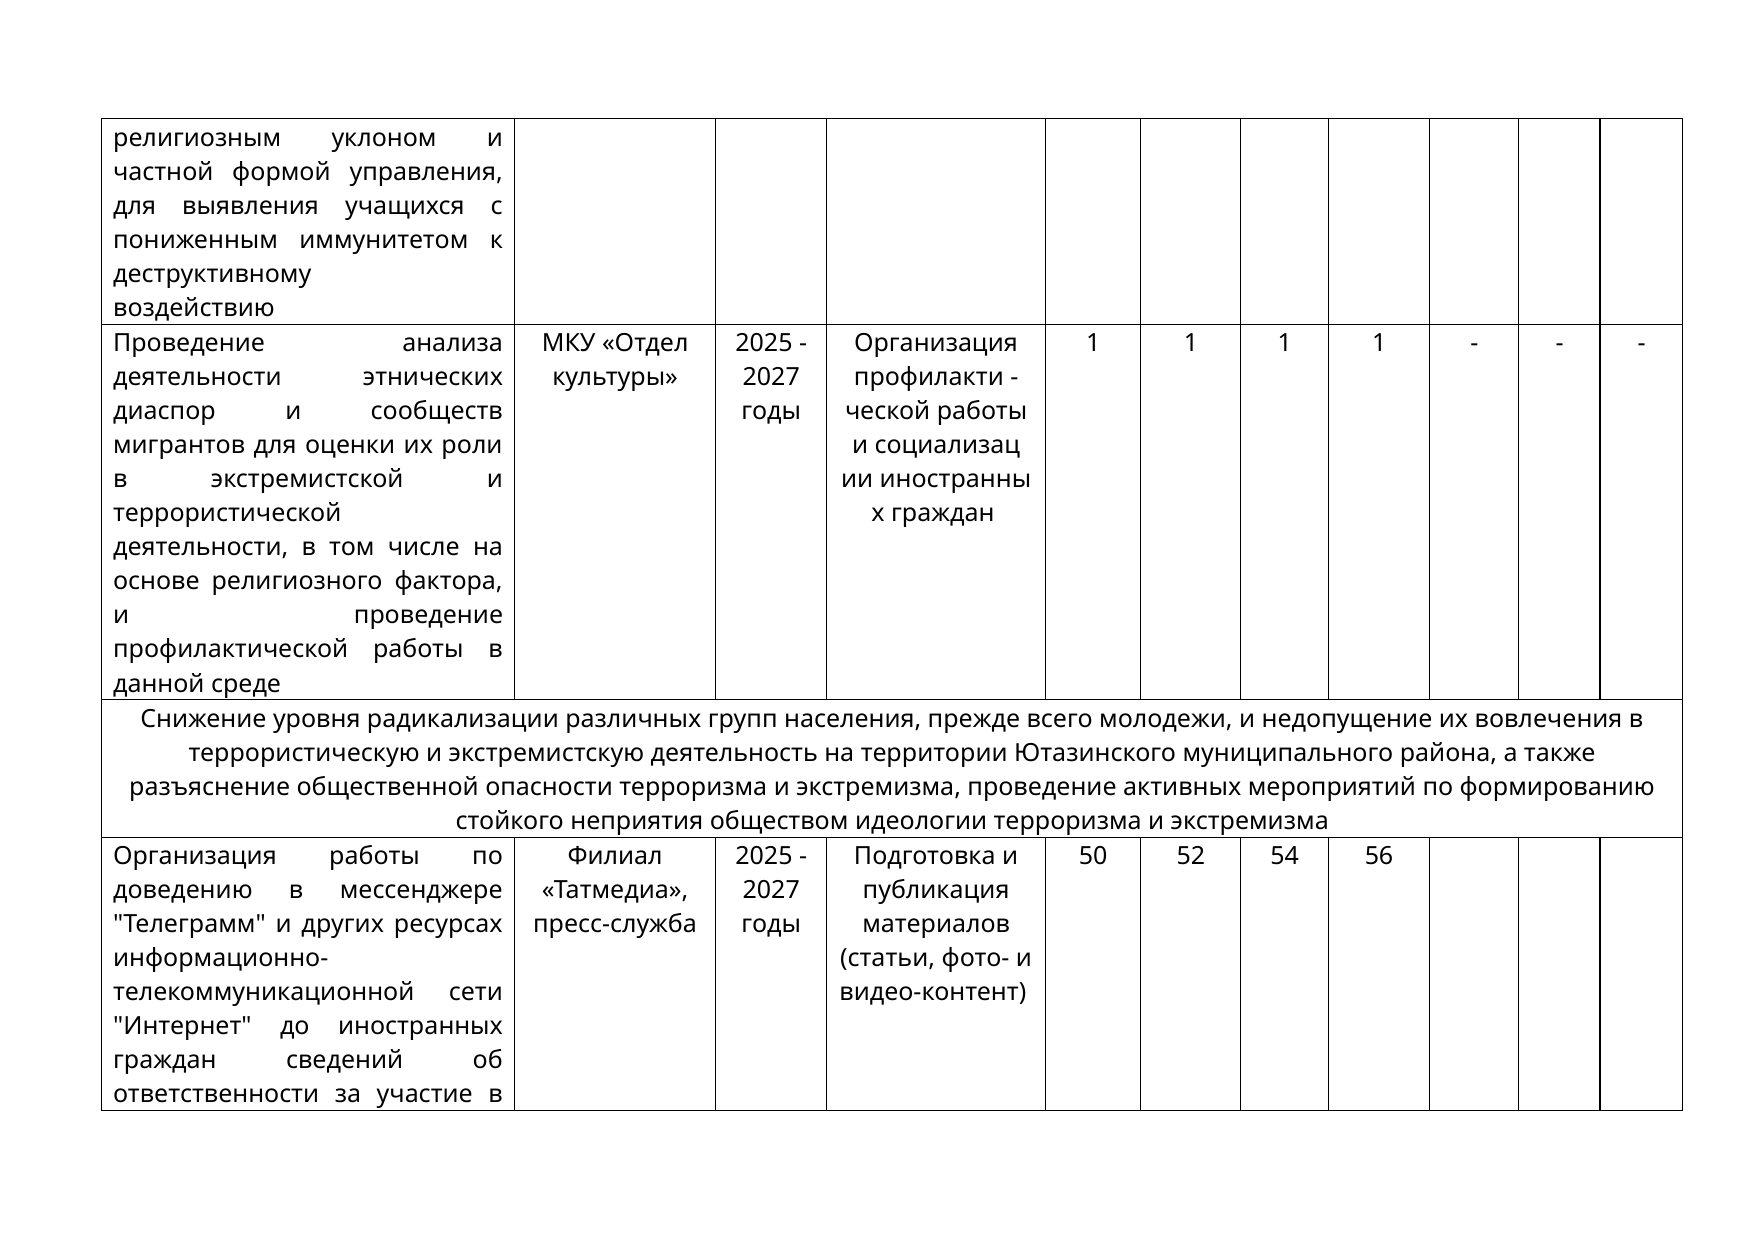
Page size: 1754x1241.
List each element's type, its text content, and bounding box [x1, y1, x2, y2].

table_cell - [1601, 325, 1682, 699]
table_cell - [1519, 119, 1599, 323]
table_cell Подготовка и публикация материалов (статьи, фото- и видео-контент) [827, 838, 1045, 1110]
table_cell [1601, 838, 1682, 1110]
table_cell - [1430, 119, 1518, 323]
table_cell [1046, 119, 1140, 323]
table_cell 1 [1329, 325, 1429, 699]
table_cell религиозным уклоном и частной формой управления, для выявления учащихся с пониженным иммунитетом к деструктивному воздействию [102, 119, 514, 323]
table_cell Филиал «Татмедиа», пресс-служба [515, 838, 715, 1110]
table_cell [827, 119, 1045, 323]
table_cell Организация профилакти -ческой работы и социализац ии иностранны х граждан [827, 325, 1045, 699]
table_cell 54 [1241, 838, 1328, 1110]
table_cell Проведение анализа деятельности этнических диаспор и сообществ мигрантов для оценки их роли в экстремистской и террористической деятельности, в том числе на основе религиозного фактора, и проведение профилактической работы в данной среде [102, 325, 514, 699]
table_cell [1141, 119, 1240, 323]
table_cell Снижение уровня радикализации различных групп населения, прежде всего молодежи, и недопущение их вовлечения в террористическую и экстремистскую деятельность на территории Ютазинского муниципального района, а также разъяснение общественной опасности терроризма и экстремизма, проведение активных мероприятий по формированию стойкого неприятия обществом идеологии терроризма и экстремизма [102, 700, 1682, 837]
table_cell 1 [1046, 325, 1140, 699]
table_cell [1519, 838, 1599, 1110]
table_cell 1 [1141, 325, 1240, 699]
table_cell 50 [1046, 838, 1140, 1110]
table_cell 1 [1241, 325, 1328, 699]
table_cell - [1430, 325, 1518, 699]
table_cell [716, 119, 826, 323]
table_cell [1430, 838, 1518, 1110]
table_cell 2025 - 2027 годы [716, 325, 826, 699]
table_cell 56 [1329, 838, 1429, 1110]
table_cell [1329, 119, 1429, 323]
table_cell Организация работы по доведению в мессенджере "Телеграмм" и других ресурсах информационно-телекоммуникационной сети "Интернет" до иностранных граждан сведений об ответственности за участие в [102, 838, 514, 1110]
table_cell - [1601, 119, 1682, 323]
table_cell 52 [1141, 838, 1240, 1110]
table_cell - [1519, 325, 1599, 699]
table_cell 2025 - 2027 годы [716, 838, 826, 1110]
table_cell [515, 119, 715, 323]
table_cell МКУ «Отдел культуры» [515, 325, 715, 699]
table_cell [1241, 119, 1328, 323]
